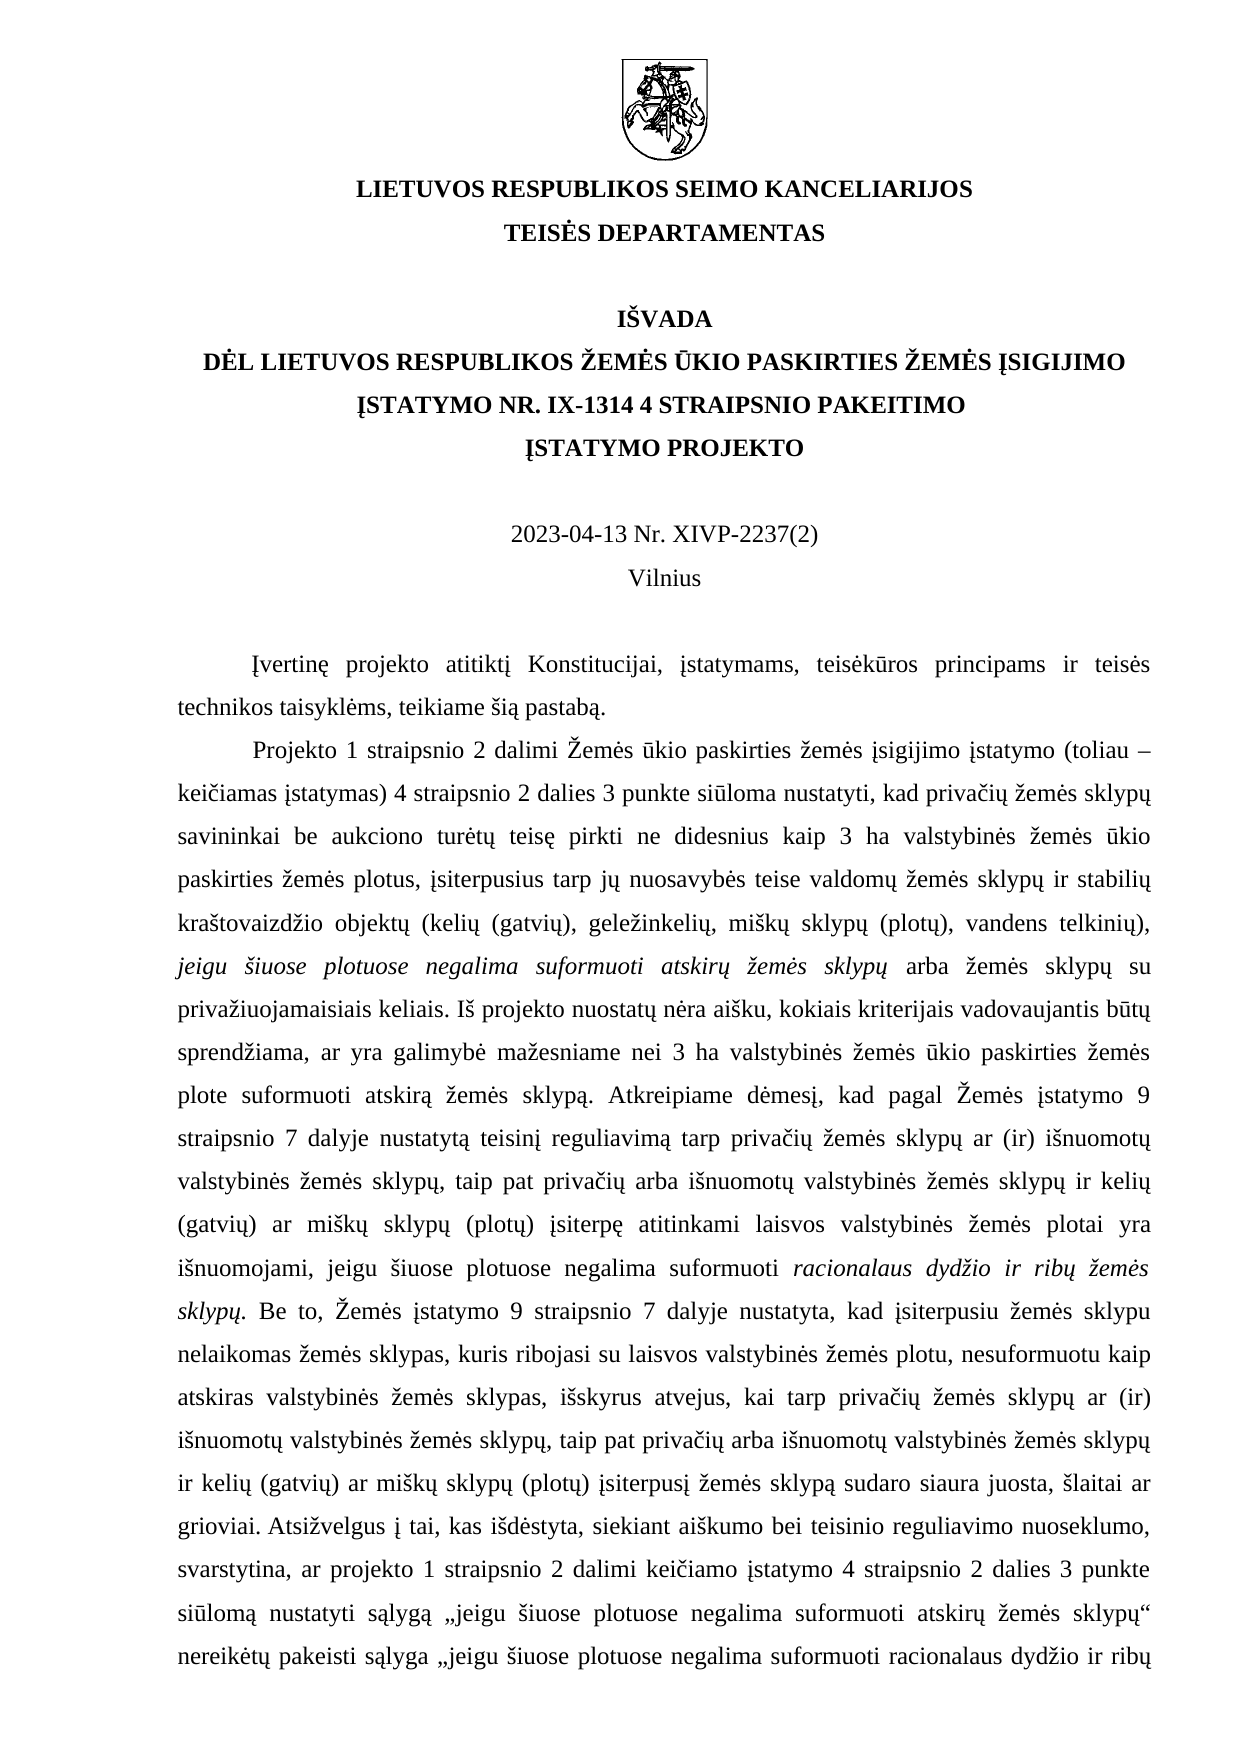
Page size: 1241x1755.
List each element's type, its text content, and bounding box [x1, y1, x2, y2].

text 2023-04-13 Nr. XIVP-2237(2) [177, 519, 1152, 548]
text Projekto 1 straipsnio 2 dalimi Žemės ūkio paskirties žemės įsigijimo įstatymo (toliau – keičiamas įstatymas) 4 straipsnio 2 dalies 3 punkte siūloma nustatyti, kad privačių žemės sklypų savininkai be aukciono turėtų teisę pirkti ne didesnius kaip 3 ha valstybinės žemės ūkio paskirties žemės plotus, įsiterpusius tarp jų nuosavybės teise valdomų žemės sklypų ir stabilių kraštovaizdžio objektų (kelių (gatvių), geležinkelių, miškų sklypų (plotų), vandens telkinių), jeigu šiuose plotuose negalima suformuoti atskirų žemės sklypų arba žemės sklypų su privažiuojamaisiais keliais. Iš projekto nuostatų nėra aišku, kokiais kriterijais vadovaujantis būtų sprendžiama, ar yra galimybė mažesniame nei 3 ha valstybinės žemės ūkio paskirties žemės plote suformuoti atskirą žemės sklypą. Atkreipiame dėmesį, kad pagal Žemės įstatymo 9 straipsnio 7 dalyje nustatytą teisinį reguliavimą tarp privačių žemės sklypų ar (ir) išnuomotų valstybinės žemės sklypų, taip pat privačių arba išnuomotų valstybinės žemės sklypų ir kelių (gatvių) ar miškų sklypų (plotų) įsiterpę atitinkami laisvos valstybinės žemės plotai yra išnuomojami, jeigu šiuose plotuose negalima suformuoti racionalaus dydžio ir ribų žemės sklypų. Be to, Žemės įstatymo 9 straipsnio 7 dalyje nustatyta, kad įsiterpusiu žemės sklypu nelaikomas žemės sklypas, kuris ribojasi su laisvos valstybinės žemės plotu, nesuformuotu kaip atskiras valstybinės žemės sklypas, išskyrus atvejus, kai tarp privačių žemės sklypų ar (ir) išnuomotų valstybinės žemės sklypų, taip pat privačių arba išnuomotų valstybinės žemės sklypų ir kelių (gatvių) ar miškų sklypų (plotų) įsiterpusį žemės sklypą sudaro siaura juosta, šlaitai ar grioviai. Atsižvelgus į tai, kas išdėstyta, siekiant aiškumo bei teisinio reguliavimo nuoseklumo, svarstytina, ar projekto 1 straipsnio 2 dalimi keičiamo įstatymo 4 straipsnio 2 dalies 3 punkte siūlomą nustatyti sąlygą „jeigu šiuose plotuose negalima suformuoti atskirų žemės sklypų“ nereikėtų pakeisti sąlyga „jeigu šiuose plotuose negalima suformuoti racionalaus dydžio ir ribų [177, 735, 1152, 1669]
text LIETUVOS RESPUBLIKOS SEIMO KANCELIARIJOS [177, 174, 1152, 203]
subtitle TEISĖS DEPARTAMENTAS [177, 218, 1152, 246]
text IŠVADA [177, 304, 1152, 333]
text Įvertinę projekto atitiktį Konstitucijai, įstatymams, teisėkūros principams ir teisės technikos taisyklėms, teikiame šią pastabą. [177, 649, 1152, 721]
text Vilnius [177, 563, 1152, 591]
text DĖL LIETUVOS RESPUBLIKOS ŽEMĖS ŪKIO PASKIRTIES ŽEMĖS ĮSIGIJIMO ĮSTATYMO NR. IX-1314 4 STRAIPSNIO PAKEITIMO ĮSTATYMO PROJEKTO [177, 347, 1152, 462]
